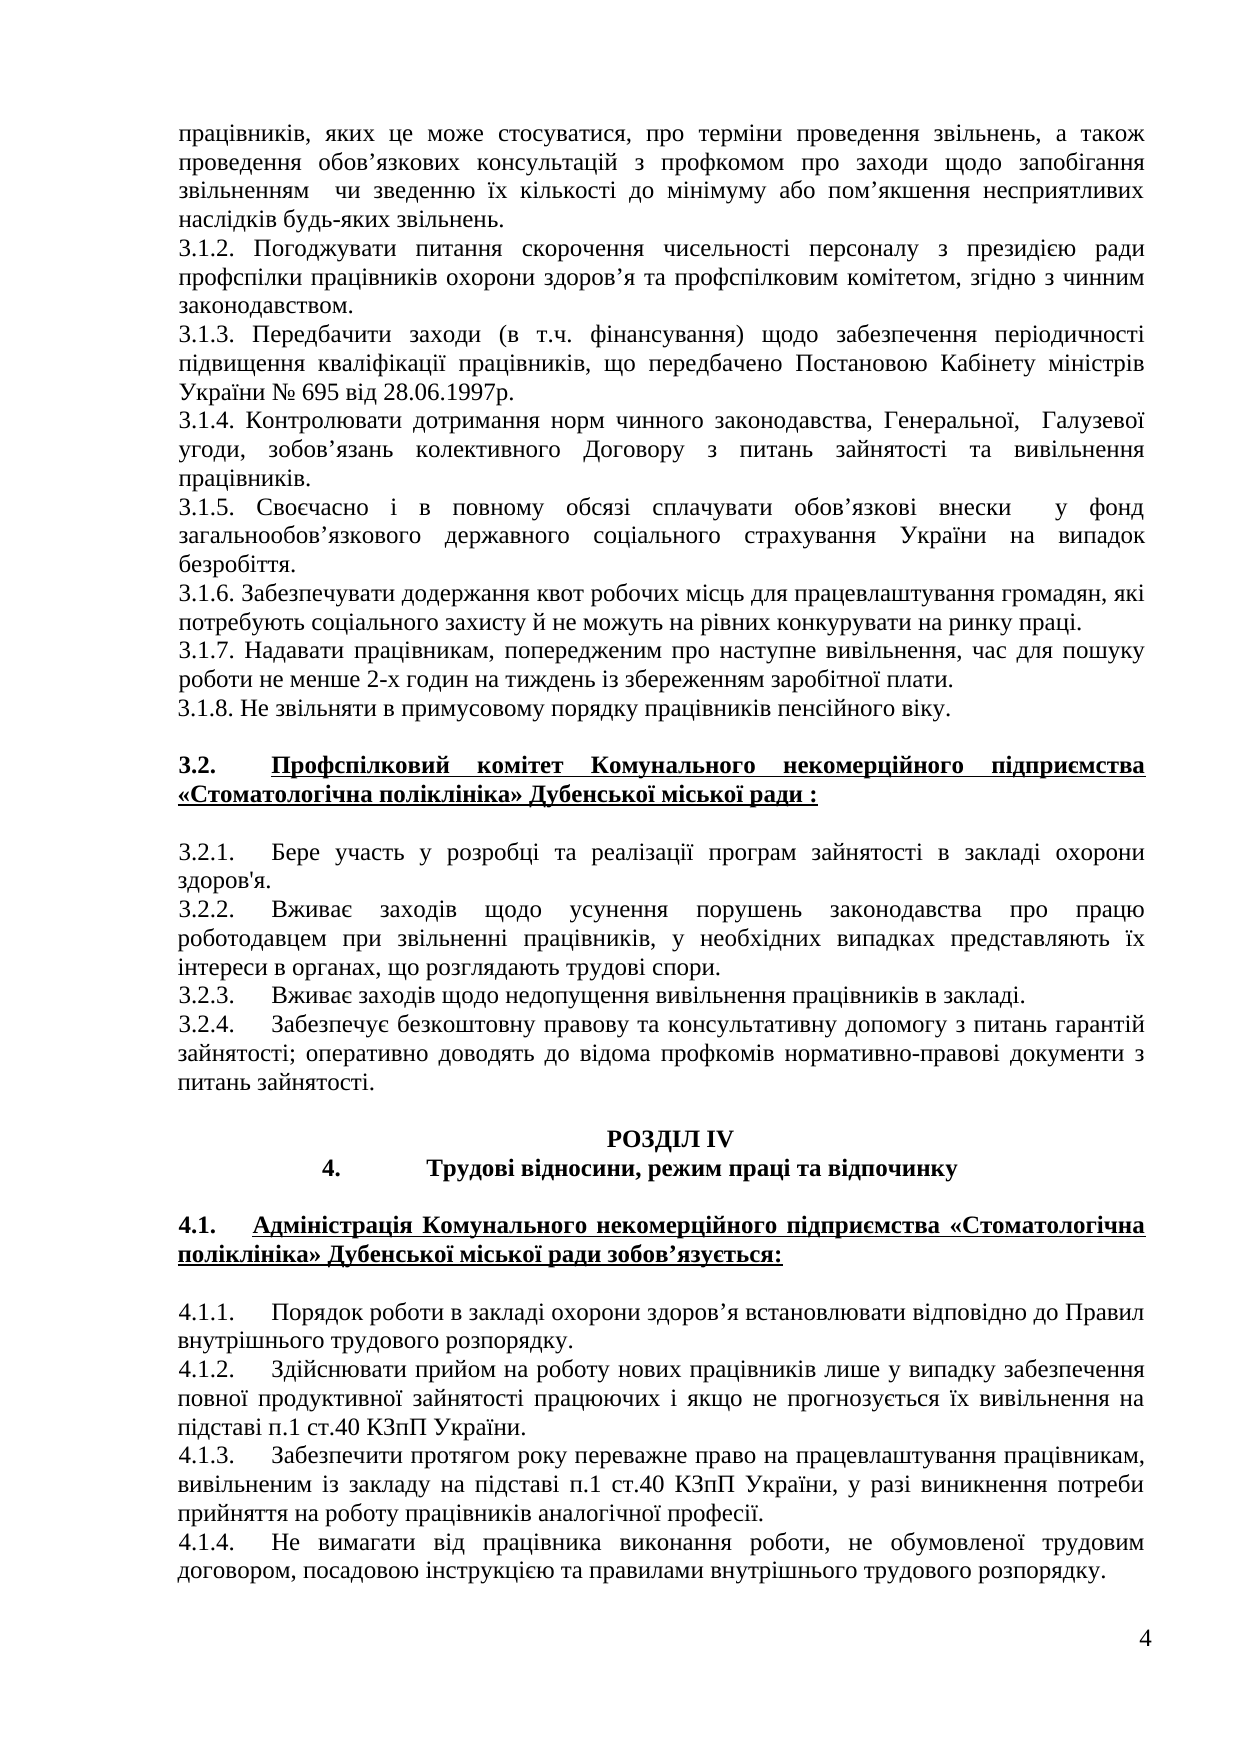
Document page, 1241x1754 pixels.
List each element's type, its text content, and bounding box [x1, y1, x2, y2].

list Бере участь у розробці та реалізації програм зайнятості в закладі охорони здоров'я. [177, 837, 1146, 894]
list Вживає заходів щодо недопущення вивільнення працівників в закладі. [177, 981, 1146, 1009]
text 3.1.2. Погоджувати питання скорочення чисельності персоналу з президією ради профспілки працівників охорони здоров’я та профспілковим комітетом, згідно з чинним законодавством. [178, 233, 1146, 319]
list Порядок роботи в закладі охорони здоров’я встановлювати відповідно до Правил внутрішнього трудового розпорядку. [177, 1297, 1146, 1354]
list Забезпечує безкоштовну правову та консультативну допомогу з питань гарантій зайнятості; оперативно доводять до відома профкомів нормативно-правові документи з питань зайнятості. [177, 1009, 1146, 1096]
text 3.1.3. Передбачити заходи (в т.ч. фінансування) щодо забезпечення періодичності підвищення кваліфікації працівників, що передбачено Постановою Кабінету міністрів України № 695 від 28.06.1997р. [178, 319, 1146, 406]
list Профспілковий комітет Комунального некомерційного підприємства «Стоматологічна поліклініка» Дубенської міської ради : [177, 751, 1146, 808]
text працівників, яких це може стосуватися, про терміни проведення звільнень, а також проведення обов’язкових консультацій з профкомом про заходи щодо запобігання звільненням чи зведенню їх кількості до мінімуму або пом’якшення несприятливих наслідків будь-яких звільнень. [178, 118, 1146, 233]
text 3.1.8. Не звільняти в примусовому порядку працівників пенсійного віку. [177, 693, 1146, 722]
list Не вимагати від працівника виконання роботи, не обумовленої трудовим договором, посадовою інструкцією та правилами внутрішнього трудового розпорядку. [177, 1527, 1146, 1584]
list Трудові відносини, режим праці та відпочинку [134, 1153, 1146, 1182]
list Здійснювати прийом на роботу нових працівників лише у випадку забезпечення повної продуктивної зайнятості працюючих і якщо не прогнозується їх вивільнення на підставі п.1 ст.40 КЗпП України. [177, 1354, 1146, 1441]
text 3.1.5. Своєчасно і в повному обсязі сплачувати обов’язкові внески у фонд загальнообов’язкового державного соціального страхування України на випадок безробіття. [178, 492, 1146, 578]
text 3.1.7. Надавати працівникам, попередженим про наступне вивільнення, час для пошуку роботи не менше 2-х годин на тиждень із збереженням заробітної плати. [178, 636, 1146, 693]
list Забезпечити протягом року переважне право на працевлаштування працівникам, вивільненим із закладу на підставі п.1 ст.40 КЗпП України, у разі виникнення потреби прийняття на роботу працівників аналогічної професії. [177, 1441, 1146, 1527]
list Адміністрація Комунального некомерційного підприємства «Стоматологічна поліклініка» Дубенської міської ради зобов’язується: [177, 1211, 1146, 1268]
list Вживає заходів щодо усунення порушень законодавства про працю роботодавцем при звільненні працівників, у необхідних випадках представляють їх інтереси в органах, що розглядають трудові спори. [177, 894, 1146, 981]
text 3.1.6. Забезпечувати додержання квот робочих місць для працевлаштування громадян, які потребують соціального захисту й не можуть на рівних конкурувати на ринку праці. [178, 578, 1146, 636]
text РОЗДІЛ ІV [195, 1124, 1146, 1153]
text 3.1.4. Контролювати дотримання норм чинного законодавства, Генеральної, Галузевої угоди, зобов’язань колективного Договору з питань зайнятості та вивільнення працівників. [178, 406, 1146, 492]
